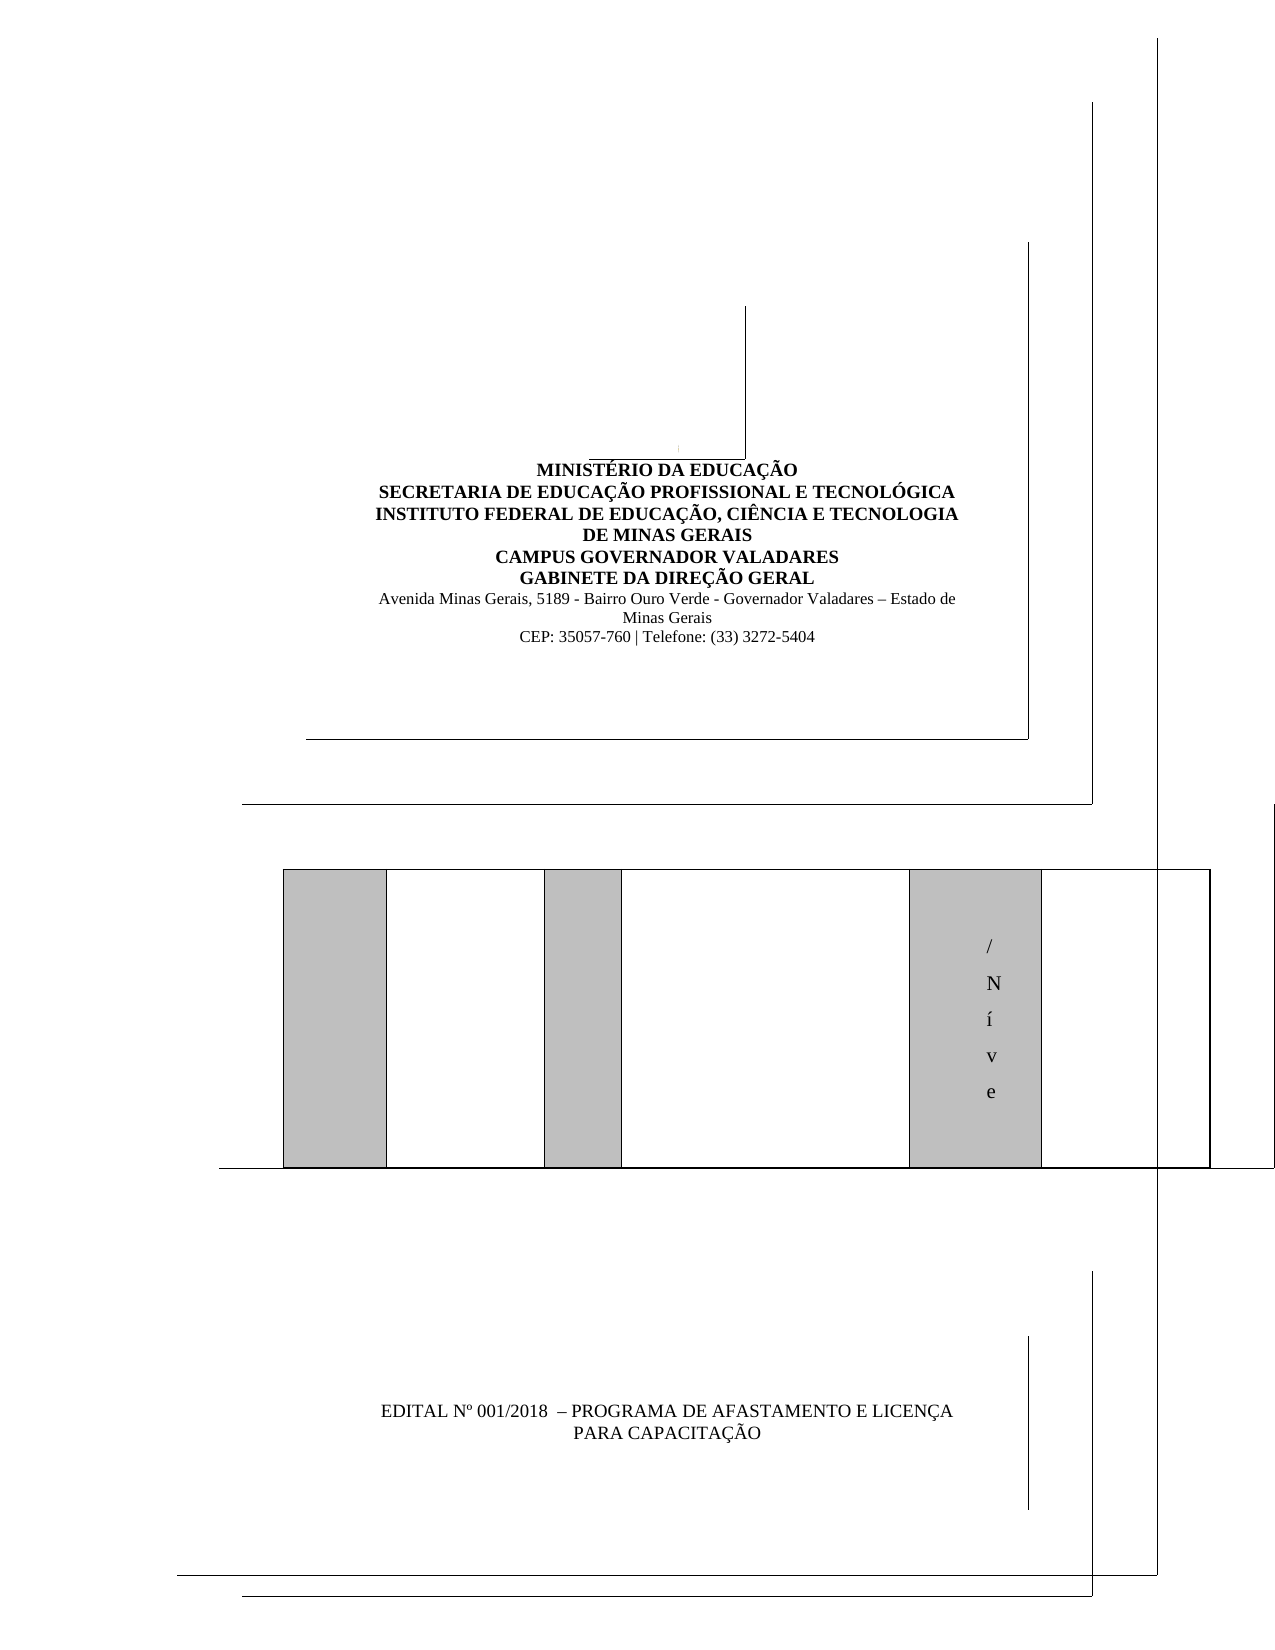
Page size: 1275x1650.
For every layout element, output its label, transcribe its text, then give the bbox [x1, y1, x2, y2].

table_cell [1042, 870, 1157, 1167]
table_cell [545, 870, 621, 1167]
table_cell [622, 870, 909, 1167]
table_cell [284, 870, 386, 1167]
table_cell [1158, 870, 1209, 1167]
table_cell [387, 870, 544, 1167]
table_cell /Níve [910, 870, 1041, 1167]
